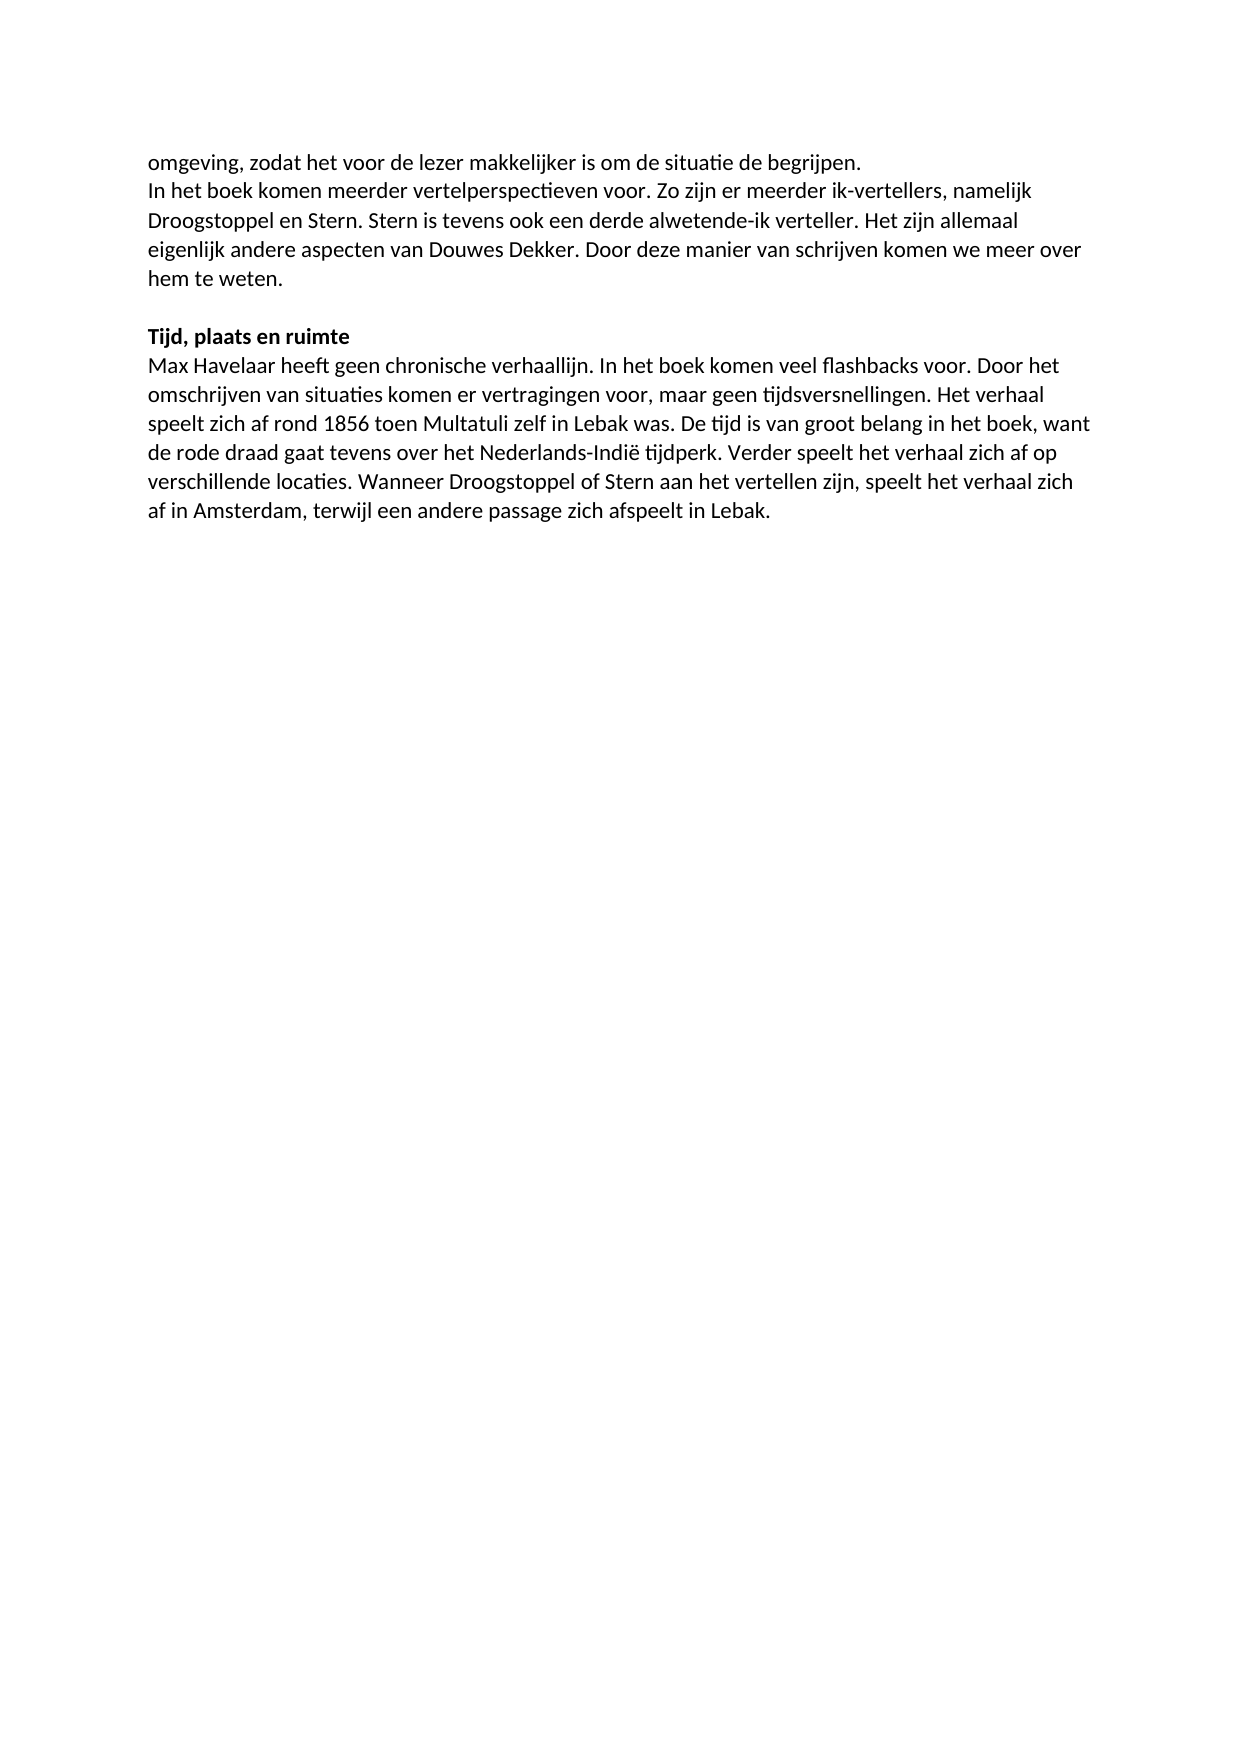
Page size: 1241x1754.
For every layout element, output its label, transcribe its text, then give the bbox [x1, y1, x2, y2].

text omgeving, zodat het voor de lezer makkelijker is om de situatie de begrijpen. In het boek komen meerder vertelperspectieven voor. Zo zijn er meerder ik-vertellers, namelijk Droogstoppel en Stern. Stern is tevens ook een derde alwetende-ik verteller. Het zijn allemaal eigenlijk andere aspecten van Douwes Dekker. Door deze manier van schrijven komen we meer over hem te weten. Tijd, plaats en ruimte Max Havelaar heeft geen chronische verhaallijn. In het boek komen veel flashbacks voor. Door het omschrijven van situaties komen er vertragingen voor, maar geen tijdsversnellingen. Het verhaal speelt zich af rond 1856 toen Multatuli zelf in Lebak was. De tijd is van groot belang in het boek, want de rode draad gaat tevens over het Nederlands-Indië tijdperk. Verder speelt het verhaal zich af op verschillende locaties. Wanneer Droogstoppel of Stern aan het vertellen zijn, speelt het verhaal zich af in Amsterdam, terwijl een andere passage zich afspeelt in Lebak. [148, 148, 1093, 524]
